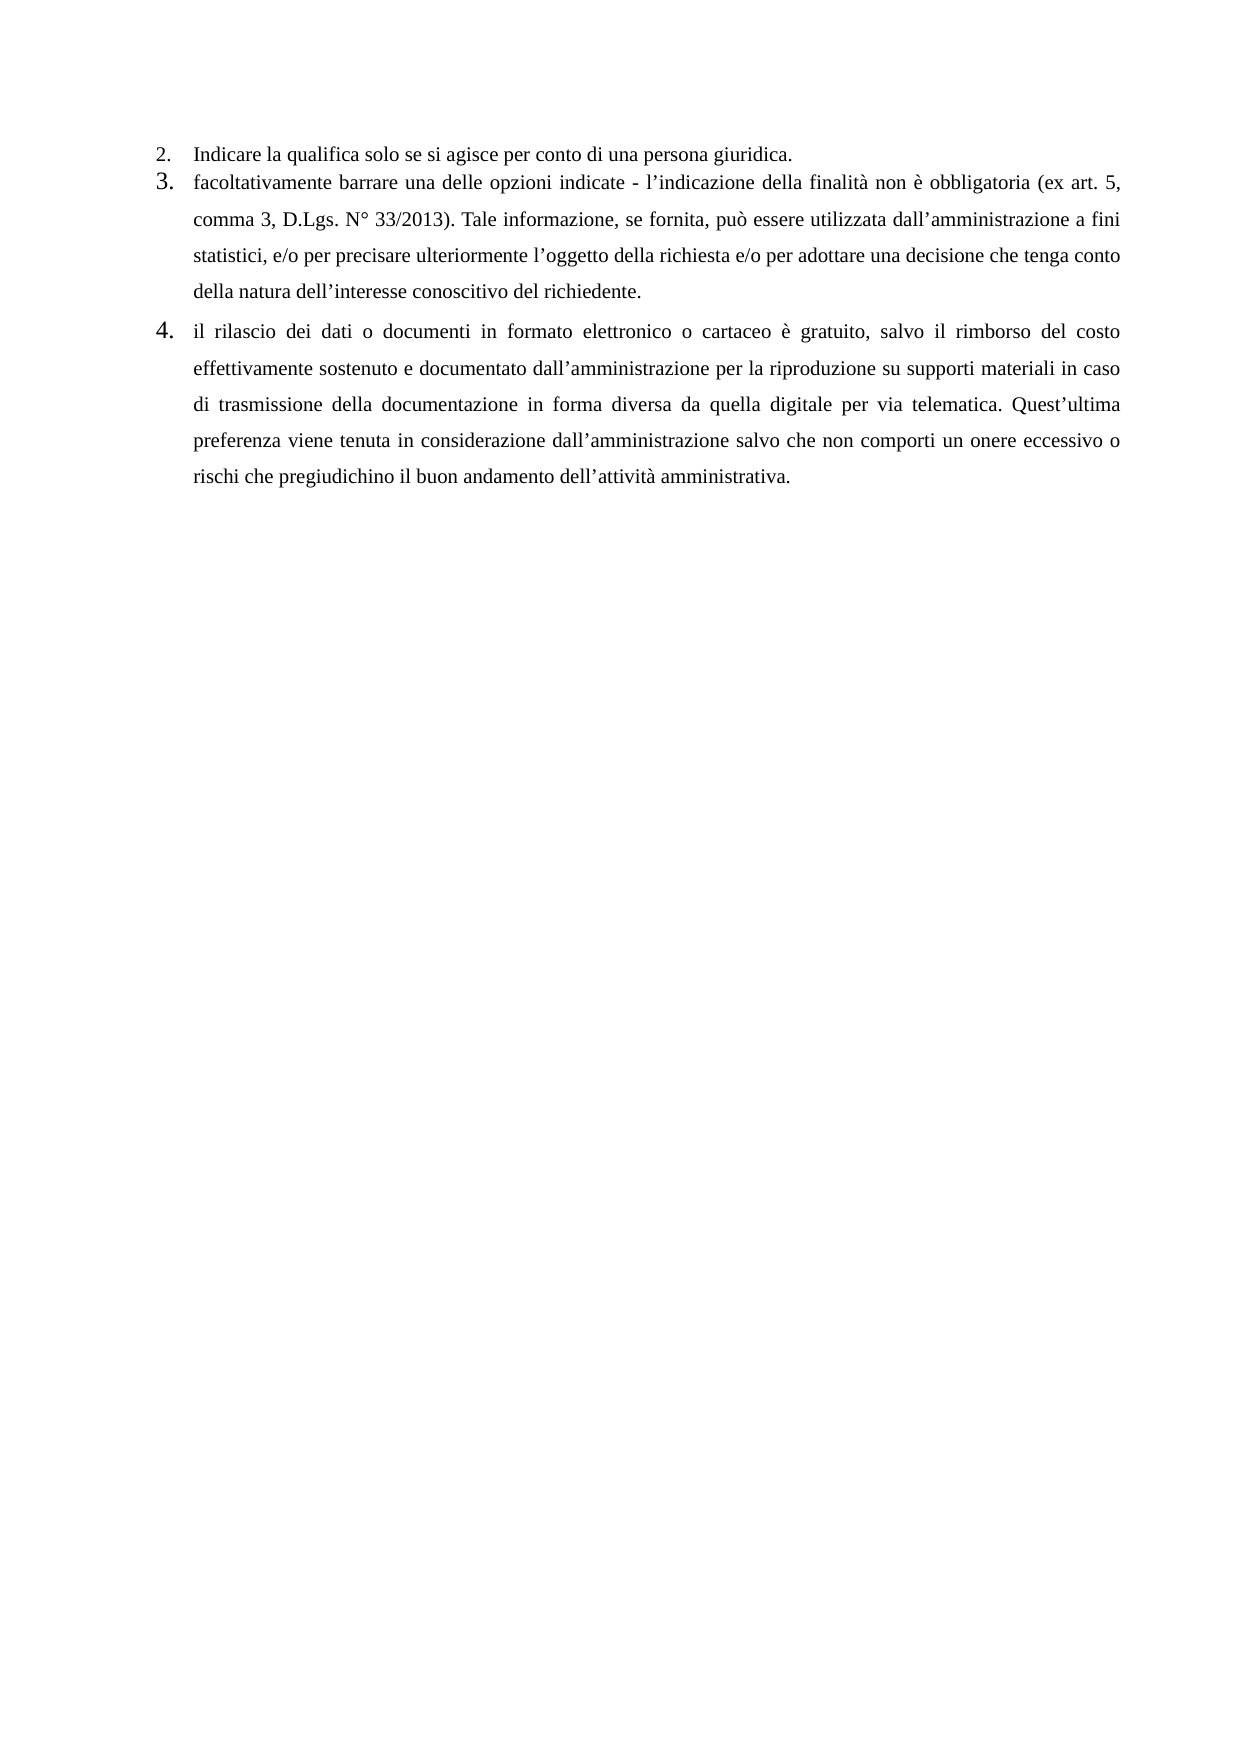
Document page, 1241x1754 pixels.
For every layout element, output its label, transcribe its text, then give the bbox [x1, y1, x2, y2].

subtitle il rilascio dei dati o documenti in formato elettronico o cartaceo è gratuito, salvo il rimborso del costo effettivamente sostenuto e documentato dall’amministrazione per la riproduzione su supporti materiali in caso di trasmissione della documentazione in forma diversa da quella digitale per via telematica. Quest’ultima preferenza viene tenuta in considerazione dall’amministrazione salvo che non comporti un onere eccessivo o rischi che pregiudichino il buon andamento dell’attività amministrativa. [156, 315, 1122, 488]
subtitle facoltativamente barrare una delle opzioni indicate - l’indicazione della finalità non è obbligatoria (ex art. 5, comma 3, D.Lgs. N° 33/2013). Tale informazione, se fornita, può essere utilizzata dall’amministrazione a fini statistici, e/o per precisare ulteriormente l’oggetto della richiesta e/o per adottare una decisione che tenga conto della natura dell’interesse conoscitivo del richiedente. [156, 166, 1122, 303]
list Indicare la qualifica solo se si agisce per conto di una persona giuridica. [156, 142, 1122, 166]
